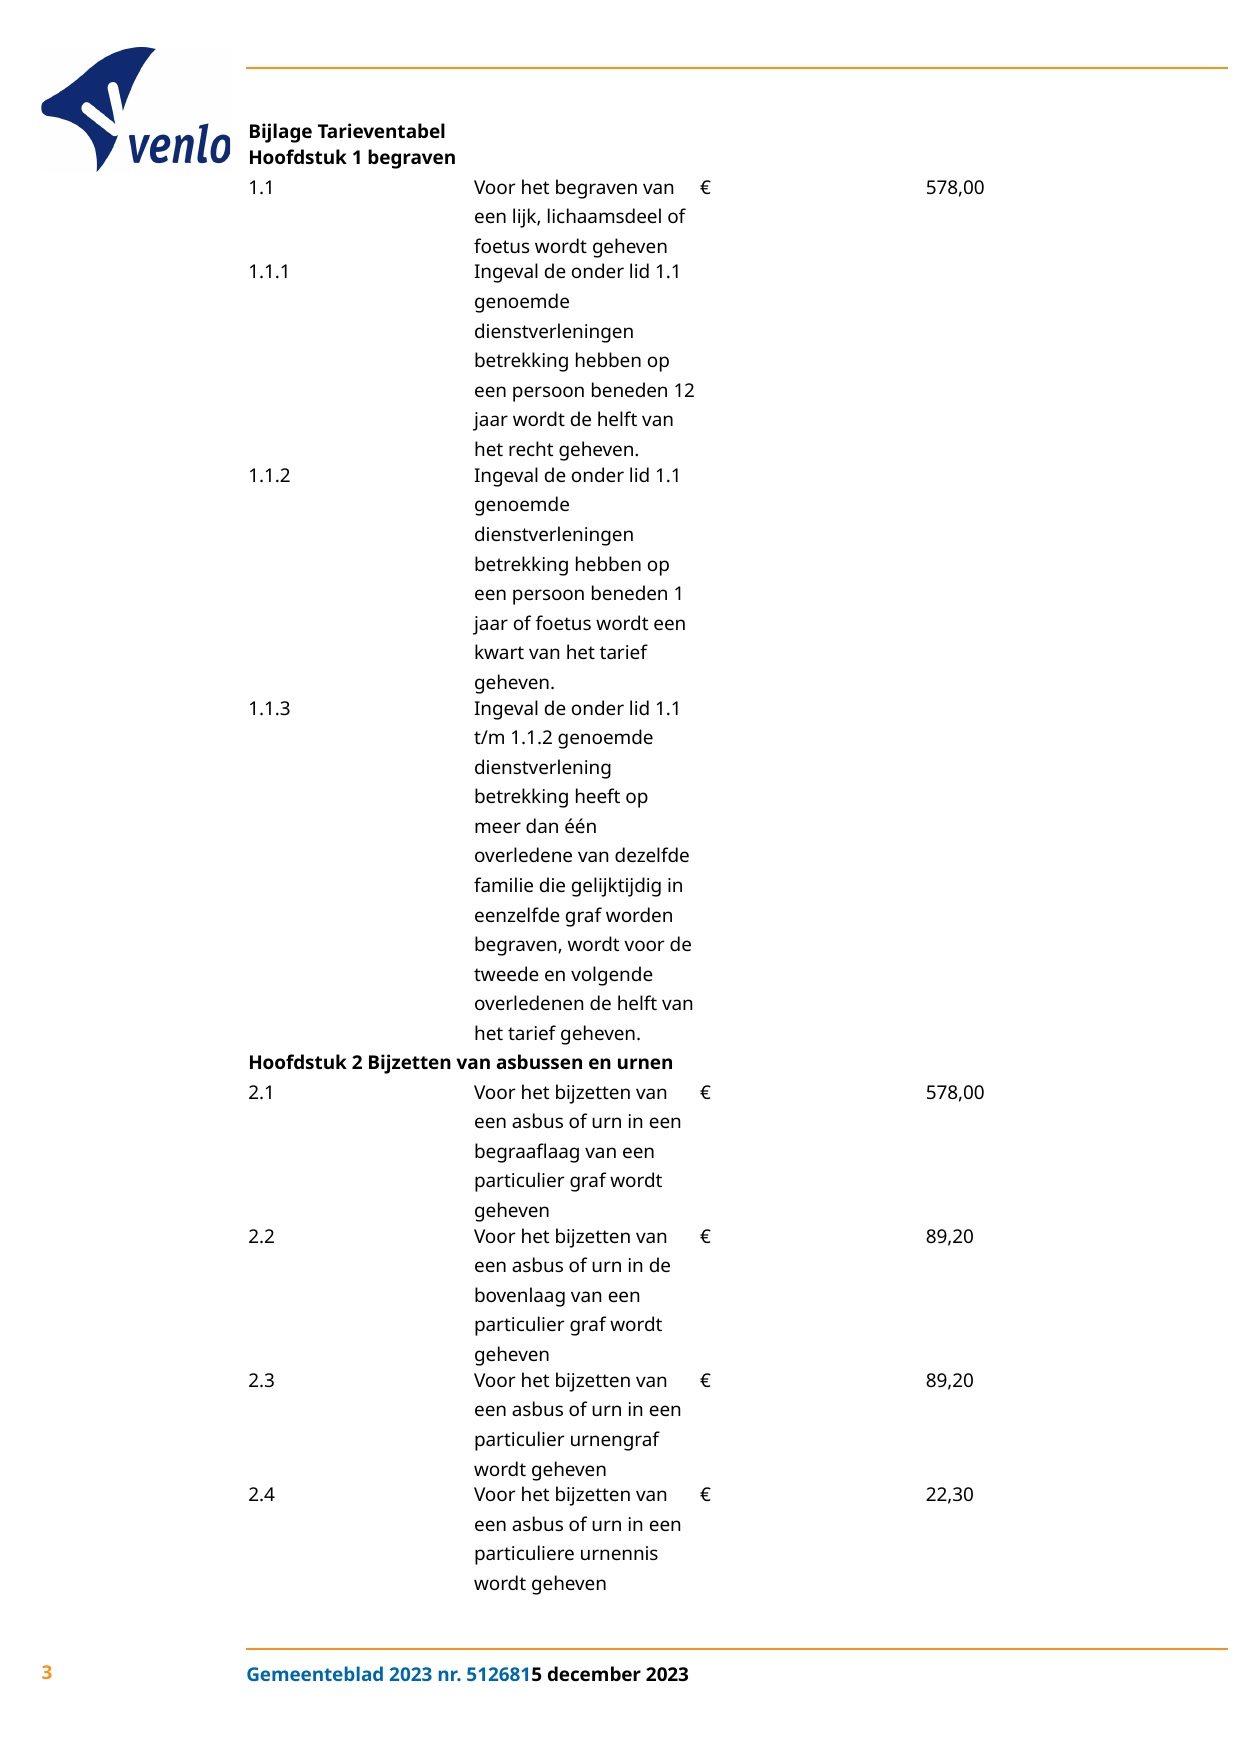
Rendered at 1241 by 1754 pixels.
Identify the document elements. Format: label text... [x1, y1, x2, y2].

table_cell [700, 695, 926, 1046]
picture [41, 47, 231, 172]
table_cell 22,30 [926, 1481, 1152, 1596]
table_header € [700, 1079, 926, 1223]
table_cell [926, 462, 1152, 695]
table_cell 1.1.1 [248, 259, 474, 462]
table_cell [700, 259, 926, 462]
text Bijlage Tarieventabel [248, 116, 1152, 144]
table_header 578,00 [926, 1079, 1152, 1223]
table_cell Ingeval de onder lid 1.1 genoemde dienstverleningen betrekking hebben op een persoon beneden 1 jaar of foetus wordt een kwart van het tarief geheven. [474, 462, 700, 695]
table_cell 1.1.3 [248, 695, 474, 1046]
table_header Voor het begraven van een lijk, lichaamsdeel of foetus wordt geheven [474, 174, 700, 259]
table_cell 1.1.2 [248, 462, 474, 695]
table_cell [700, 462, 926, 695]
table_header 578,00 [926, 174, 1152, 259]
text Hoofdstuk 1 begraven [248, 144, 1152, 170]
table_cell Voor het bijzetten van een asbus of urn in een particuliere urnennis wordt geheven [474, 1481, 700, 1596]
table_cell Ingeval de onder lid 1.1 genoemde dienstverleningen betrekking hebben op een persoon beneden 12 jaar wordt de helft van het recht geheven. [474, 259, 700, 462]
table_header 2.1 [248, 1079, 474, 1223]
table_cell 2.2 [248, 1223, 474, 1367]
table_cell [926, 259, 1152, 462]
table_cell 89,20 [926, 1223, 1152, 1367]
table_cell € [700, 1481, 926, 1596]
table_cell € [700, 1367, 926, 1481]
table_cell [926, 695, 1152, 1046]
text Hoofdstuk 2 Bijzetten van asbussen en urnen [248, 1049, 1152, 1075]
table_cell 2.4 [248, 1481, 474, 1596]
table_header 1.1 [248, 174, 474, 259]
table_cell € [700, 1223, 926, 1367]
table_cell 2.3 [248, 1367, 474, 1481]
table_cell Voor het bijzetten van een asbus of urn in een particulier urnengraf wordt geheven [474, 1367, 700, 1481]
table_cell Voor het bijzetten van een asbus of urn in de bovenlaag van een particulier graf wordt geheven [474, 1223, 700, 1367]
table_header € [700, 174, 926, 259]
table_cell 89,20 [926, 1367, 1152, 1481]
table_header Voor het bijzetten van een asbus of urn in een begraaflaag van een particulier graf wordt geheven [474, 1079, 700, 1223]
table_cell Ingeval de onder lid 1.1 t/m 1.1.2 genoemde dienstverlening betrekking heeft op meer dan één overledene van dezelfde familie die gelijktijdig in eenzelfde graf worden begraven, wordt voor de tweede en volgende overledenen de helft van het tarief geheven. [474, 695, 700, 1046]
